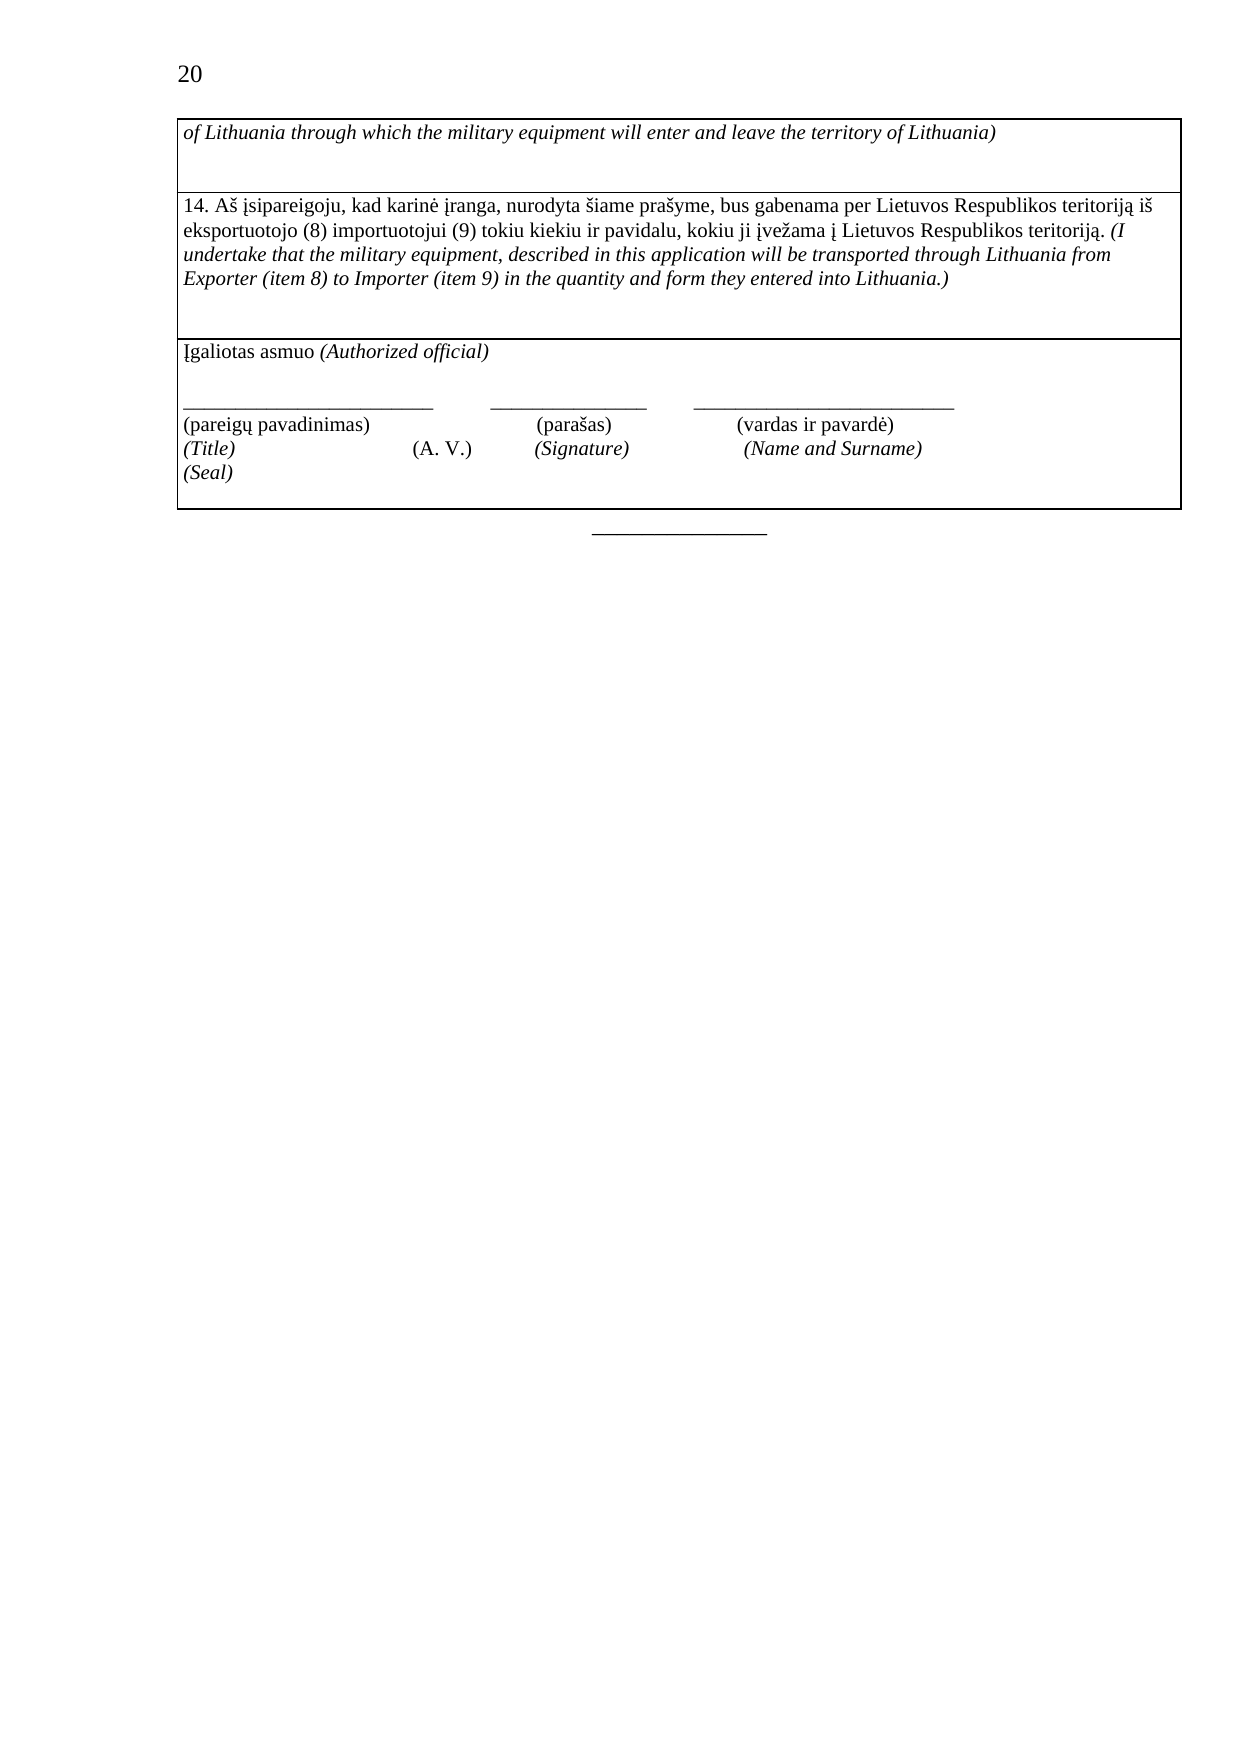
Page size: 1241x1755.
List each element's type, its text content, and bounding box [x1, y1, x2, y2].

text ______________ [177, 510, 1181, 538]
table_cell Įgaliotas asmuo (Authorized official) ________________________ _______________ _________________________ (pareigų pavadinimas) (parašas) (vardas ir pavardė) (Title) (A. V.) (Signature) (Name and Surname) (Seal) [178, 340, 1180, 508]
table_cell of Lithuania through which the military equipment will enter and leave the territory of Lithuania) [178, 120, 1180, 192]
table_cell 14. Aš įsipareigoju, kad karinė įranga, nurodyta šiame prašyme, bus gabenama per Lietuvos Respublikos teritoriją iš eksportuotojo (8) importuotojui (9) tokiu kiekiu ir pavidalu, kokiu ji įvežama į Lietuvos respublikos teritoriją. (I undertake that the military equipment, described in this application will be transported through Lithuania from Exporter (item 8) to Importer (item 9) in the quantity and form they entered into Lithuania.) [178, 193, 1180, 338]
